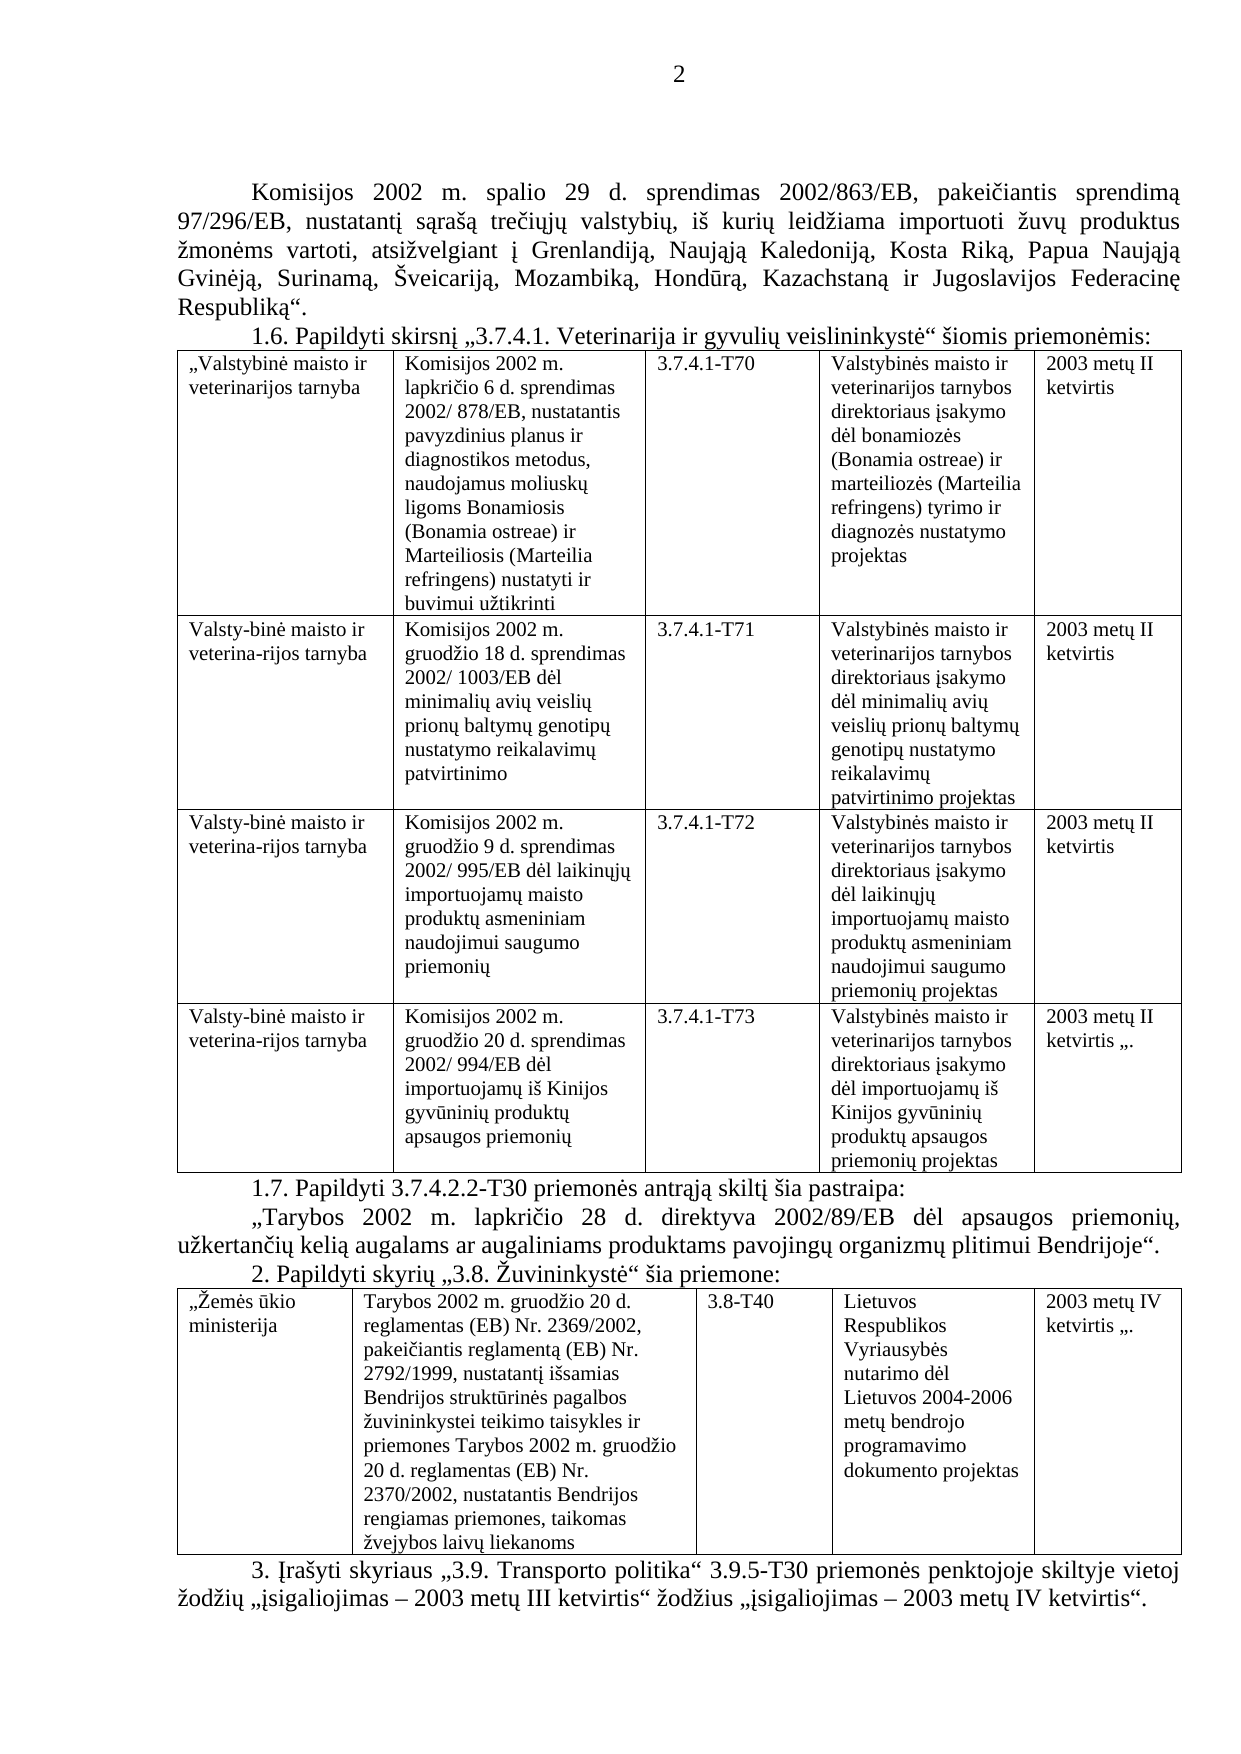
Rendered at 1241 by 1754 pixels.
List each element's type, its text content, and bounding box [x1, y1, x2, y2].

table_cell Valsty-binė maisto ir veterina-rijos tarnyba [178, 810, 393, 1002]
table_cell Valsty-binė maisto ir veterina-rijos tarnyba [178, 616, 393, 809]
table_header „Žemės ūkio ministerija [178, 1289, 352, 1554]
table_cell 3.7.4.1-T71 [646, 616, 819, 809]
table_cell 3.7.4.1-T72 [646, 810, 819, 1002]
table_header 3.8-T40 [697, 1289, 832, 1554]
table_header „Valstybinė maisto ir veterinarijos tarnyba [178, 351, 393, 615]
table_cell Valstybinės maisto ir veterinarijos tarnybos direktoriaus įsakymo dėl laikinųjų importuojamų maisto produktų asmeniniam naudojimui saugumo priemonių projektas [820, 810, 1034, 1002]
table_cell 2003 metų II ketvirtis „. [1035, 1004, 1181, 1172]
text 1.7. Papildyti 3.7.4.2.2-T30 priemonės antrąją skiltį šia pastraipa: [177, 1173, 1181, 1202]
table_header 2003 metų II ketvirtis [1035, 351, 1181, 615]
text 3. Įrašyti skyriaus „3.9. Transporto politika“ 3.9.5-T30 priemonės penktojoje skiltyje vietoj žodžių „įsigaliojimas – 2003 metų III ketvirtis“ žodžius „įsigaliojimas – 2003 metų IV ketvirtis“. [177, 1555, 1181, 1612]
text 2. Papildyti skyrių „3.8. Žuvininkystė“ šia priemone: [177, 1259, 1181, 1288]
text 1.6. Papildyti skirsnį „3.7.4.1. Veterinarija ir gyvulių veislininkystė“ šiomis priemonėmis: [177, 321, 1181, 350]
table_cell Valstybinės maisto ir veterinarijos tarnybos direktoriaus įsakymo dėl importuojamų iš Kinijos gyvūninių produktų apsaugos priemonių projektas [820, 1004, 1034, 1172]
table_cell Valstybinės maisto ir veterinarijos tarnybos direktoriaus įsakymo dėl minimalių avių veislių prionų baltymų genotipų nustatymo reikalavimų patvirtinimo projektas [820, 616, 1034, 809]
table_header Tarybos 2002 m. gruodžio 20 d. reglamentas (EB) Nr. 2369/2002, pakeičiantis reglamentą (EB) Nr. 2792/1999, nustatantį išsamias Bendrijos struktūrinės pagalbos žuvininkystei teikimo taisykles ir priemones Tarybos 2002 m. gruodžio 20 d. reglamentas (EB) Nr. 2370/2002, nustatantis Bendrijos rengiamas priemones, taikomas žvejybos laivų liekanoms [353, 1289, 696, 1554]
table_cell Komisijos 2002 m. gruodžio 20 d. sprendimas 2002/ 994/EB dėl importuojamų iš Kinijos gyvūninių produktų apsaugos priemonių [394, 1004, 645, 1172]
table_cell 3.7.4.1-T73 [646, 1004, 819, 1172]
table_cell 2003 metų II ketvirtis [1035, 616, 1181, 809]
table_header Valstybinės maisto ir veterinarijos tarnybos direktoriaus įsakymo dėl bonamiozės (Bonamia ostreae) ir marteiliozės (Marteilia refringens) tyrimo ir diagnozės nustatymo projektas [820, 351, 1034, 615]
table_cell Komisijos 2002 m. gruodžio 18 d. sprendimas 2002/ 1003/EB dėl minimalių avių veislių prionų baltymų genotipų nustatymo reikalavimų patvirtinimo [394, 616, 645, 809]
table_header 3.7.4.1-T70 [646, 351, 819, 615]
table_cell 2003 metų II ketvirtis [1035, 810, 1181, 1002]
table_header 2003 metų IV ketvirtis „. [1035, 1289, 1181, 1554]
table_header Lietuvos Respublikos Vyriausybės nutarimo dėl Lietuvos 2004-2006 metų bendrojo programavimo dokumento projektas [833, 1289, 1034, 1554]
text Komisijos 2002 m. spalio 29 d. sprendimas 2002/863/EB, pakeičiantis sprendimą 97/296/EB, nustatantį sąrašą trečiųjų valstybių, iš kurių leidžiama importuoti žuvų produktus žmonėms vartoti, atsižvelgiant į Grenlandiją, Naująją Kaledoniją, Kosta Riką, Papua Naująją Gvinėją, Surinamą, Šveicariją, Mozambiką, Hondūrą, Kazachstaną ir Jugoslavijos Federacinę Respubliką“. [177, 177, 1181, 321]
table_cell Komisijos 2002 m. gruodžio 9 d. sprendimas 2002/ 995/EB dėl laikinųjų importuojamų maisto produktų asmeniniam naudojimui saugumo priemonių [394, 810, 645, 1002]
table_header Komisijos 2002 m. lapkričio 6 d. sprendimas 2002/ 878/EB, nustatantis pavyzdinius planus ir diagnostikos metodus, naudojamus moliuskų ligoms Bonamiosis (Bonamia ostreae) ir Marteiliosis (Marteilia refringens) nustatyti ir buvimui užtikrinti [394, 351, 645, 615]
table_cell Valsty-binė maisto ir veterina-rijos tarnyba [178, 1004, 393, 1172]
text „Tarybos 2002 m. lapkričio 28 d. direktyva 2002/89/EB dėl apsaugos priemonių, užkertančių kelią augalams ar augaliniams produktams pavojingų organizmų plitimui Bendrijoje“. [177, 1202, 1181, 1259]
